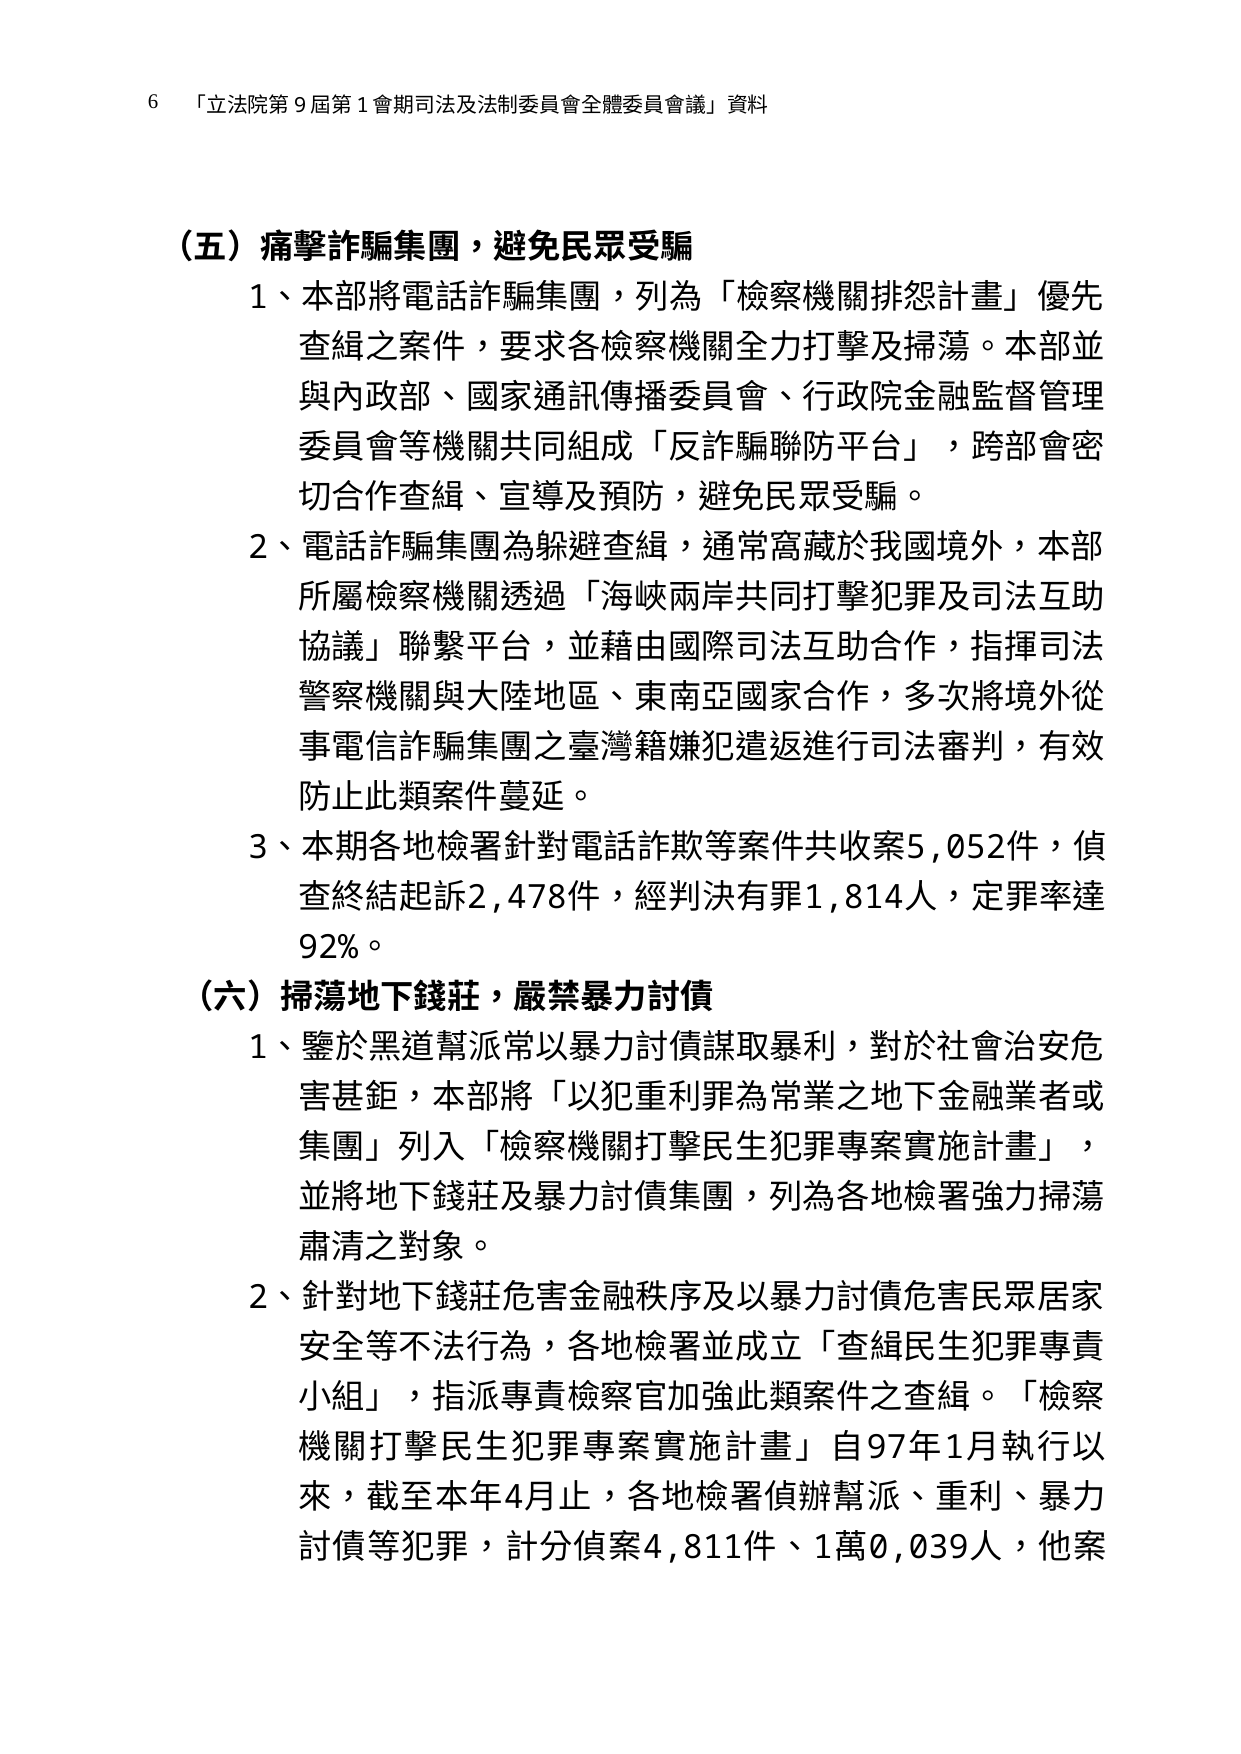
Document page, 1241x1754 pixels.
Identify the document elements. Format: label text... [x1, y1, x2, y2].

text 3、本期各地檢署針對電話詐欺等案件共收案5,052件，偵查終結起訴2,478件，經判決有罪1,814人，定罪率達92%。 [248, 819, 1106, 969]
text （五）痛擊詐騙集團，避免民眾受騙 [160, 219, 1106, 269]
text 1、本部將電話詐騙集團，列為「檢察機關排怨計畫」優先查緝之案件，要求各檢察機關全力打擊及掃蕩。本部並與內政部、國家通訊傳播委員會、行政院金融監督管理委員會等機關共同組成「反詐騙聯防平台」，跨部會密切合作查緝、宣導及預防，避免民眾受騙。 [248, 269, 1106, 519]
text 2、電話詐騙集團為躲避查緝，通常窩藏於我國境外，本部所屬檢察機關透過「海峽兩岸共同打擊犯罪及司法互助協議」聯繫平台，並藉由國際司法互助合作，指揮司法警察機關與大陸地區、東南亞國家合作，多次將境外從事電信詐騙集團之臺灣籍嫌犯遣返進行司法審判，有效防止此類案件蔓延。 [248, 519, 1106, 819]
text 1、鑒於黑道幫派常以暴力討債謀取暴利，對於社會治安危害甚鉅，本部將「以犯重利罪為常業之地下金融業者或集團」列入「檢察機關打擊民生犯罪專案實施計畫」，並將地下錢莊及暴力討債集團，列為各地檢署強力掃蕩肅清之對象。 [248, 1019, 1106, 1269]
text 2、針對地下錢莊危害金融秩序及以暴力討債危害民眾居家安全等不法行為，各地檢署並成立「查緝民生犯罪專責小組」，指派專責檢察官加強此類案件之查緝。「檢察機關打擊民生犯罪專案實施計畫」自97年1月執行以來，截至本年4月止，各地檢署偵辦幫派、重利、暴力討債等犯罪，計分偵案4,811件、1萬0,039人，他案 [248, 1269, 1106, 1569]
text （六）掃蕩地下錢莊，嚴禁暴力討債 [160, 969, 1106, 1019]
